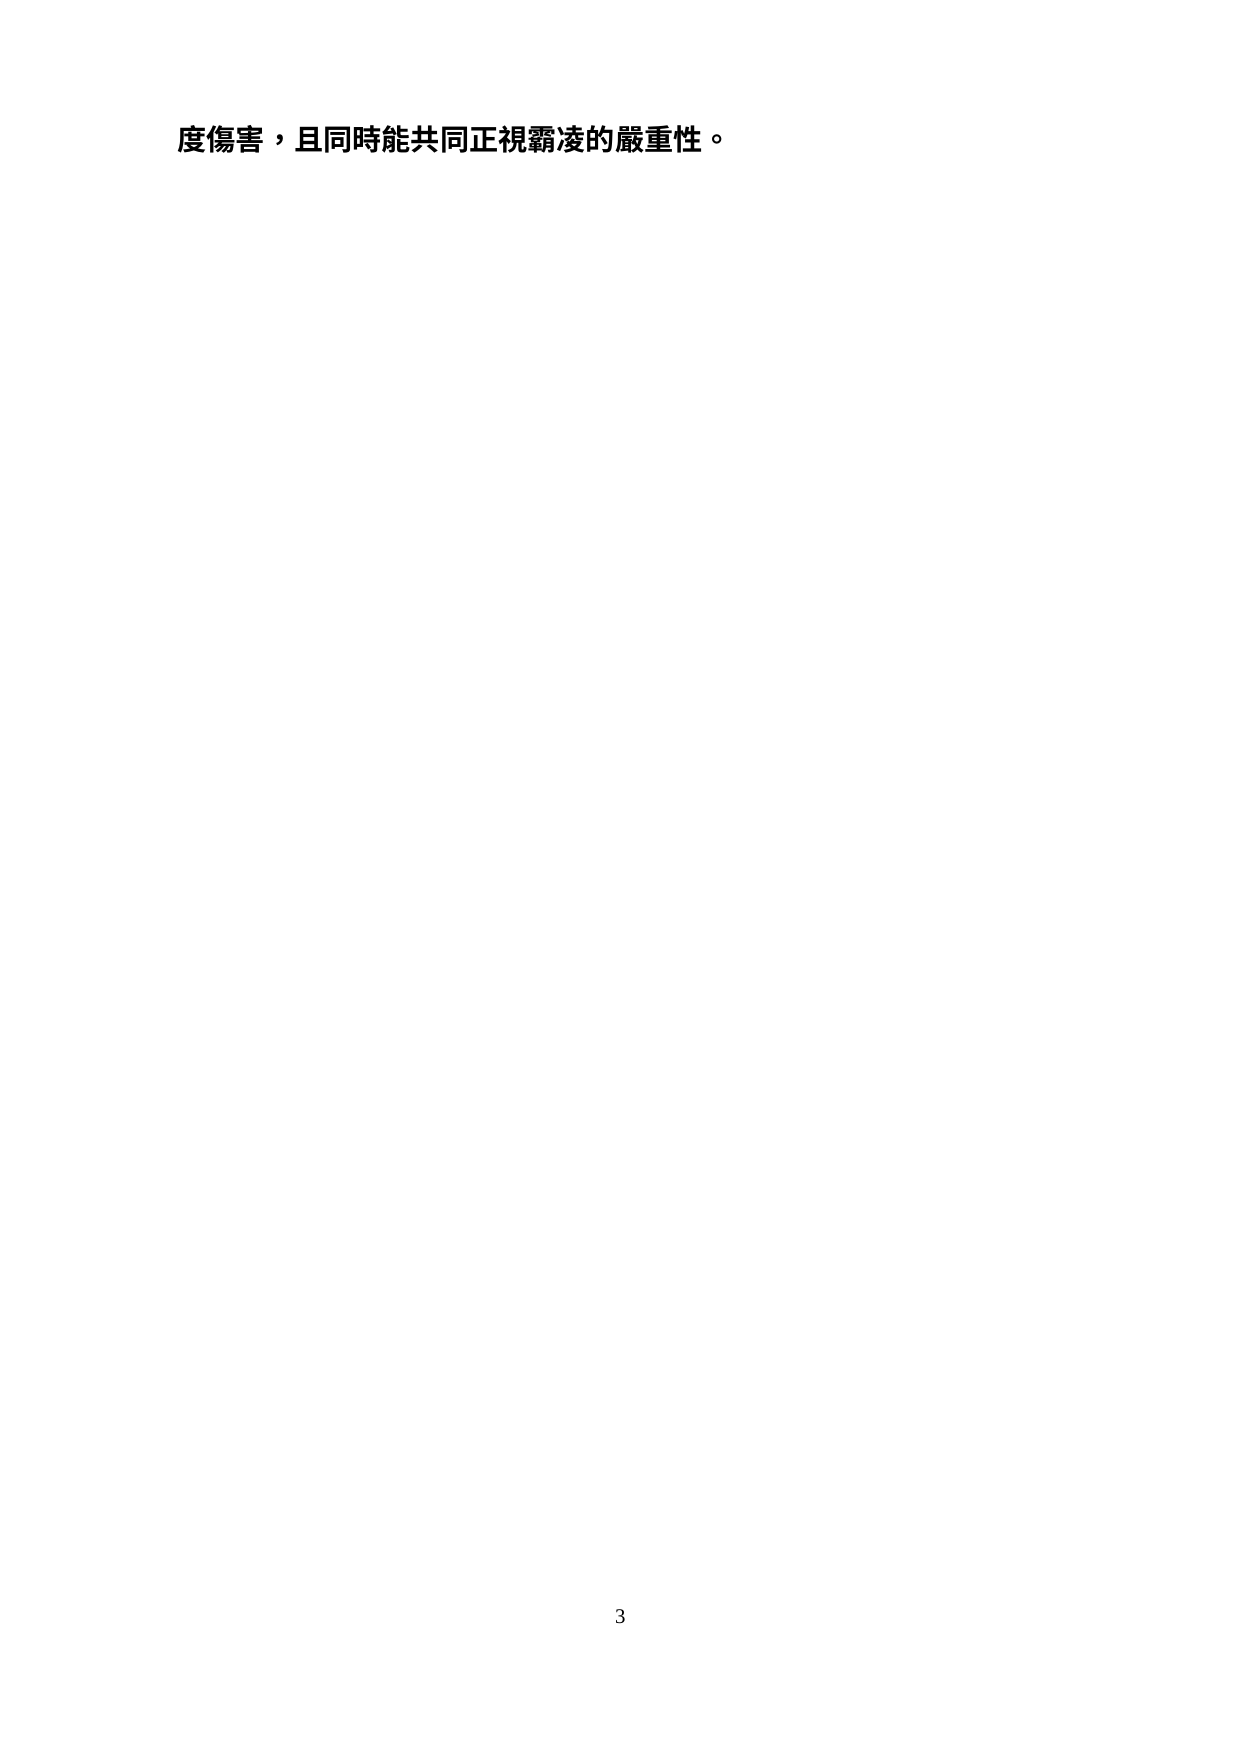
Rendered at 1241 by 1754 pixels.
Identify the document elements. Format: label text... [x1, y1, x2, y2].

text 度傷害，且同時能共同正視霸凌的嚴重性。 [177, 96, 1063, 159]
